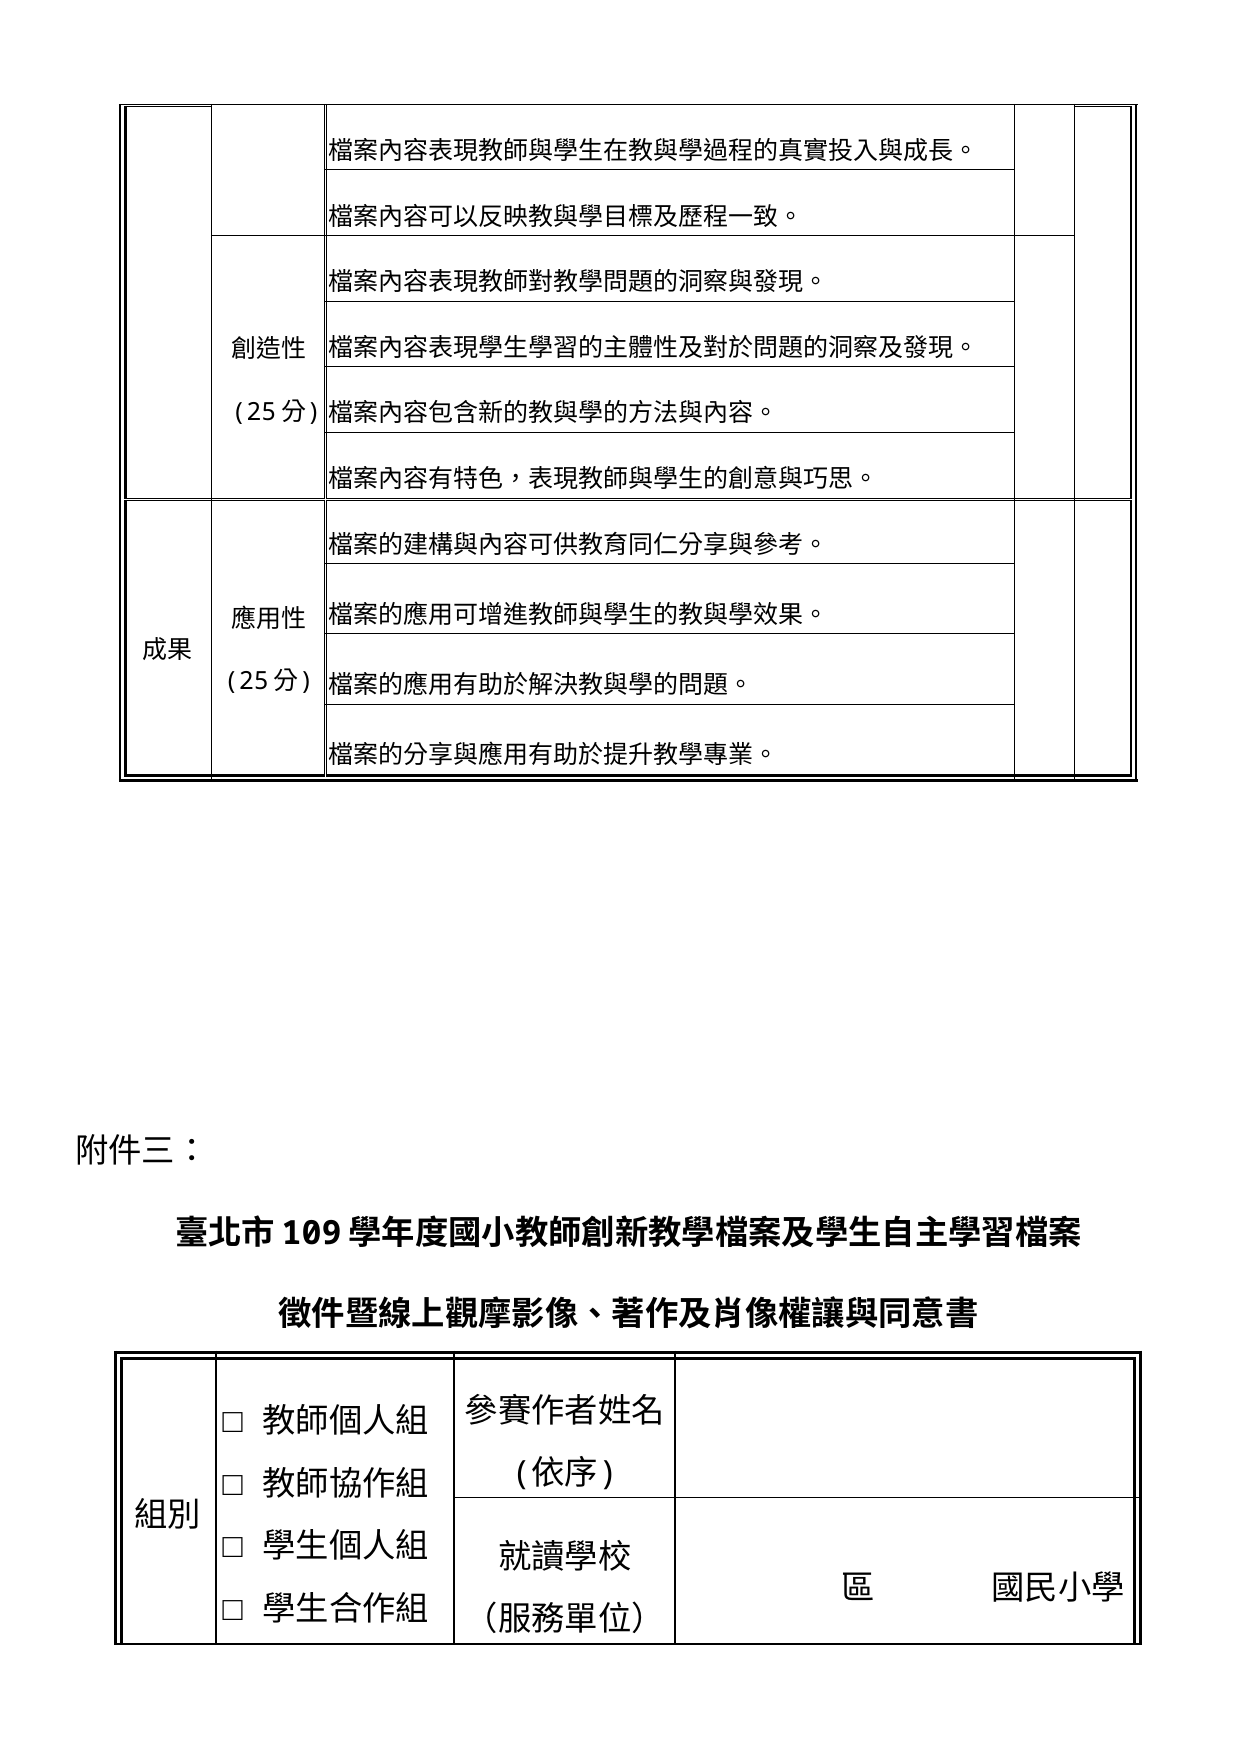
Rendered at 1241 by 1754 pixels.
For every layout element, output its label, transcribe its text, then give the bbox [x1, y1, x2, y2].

table_cell 成果 [127, 501, 211, 774]
table_header [676, 1354, 1137, 1497]
table_cell [1075, 501, 1130, 774]
table_header [676, 1360, 1133, 1497]
table_cell 檔案的應用有助於解決教與學的問題。 [327, 634, 1014, 704]
table_header 參賽作者姓名 (依序) [455, 1360, 674, 1497]
text 臺北市109學年度國小教師創新教學檔案及學生自主學習檔案 [75, 1188, 1181, 1251]
table_cell [1015, 501, 1074, 774]
table_header 組別 [119, 1354, 215, 1643]
table_cell 就讀學校 （服務單位） [455, 1498, 674, 1643]
table_cell 檔案內容有特色，表現教師與學生的創意與巧思。 [327, 433, 1014, 497]
table_cell 檔案內容表現教師與學生在教與學過程的真實投入與成長。 [327, 105, 1014, 169]
table_cell 應用性 (25分) [212, 501, 324, 774]
text 徵件暨線上觀摩影像、著作及肖像權讓與同意書 [75, 1269, 1181, 1332]
table_cell 區 國民小學 [676, 1498, 1133, 1643]
table_header □ 教師個人組 □ 教師協作組 □ 學生個人組 □ 學生合作組 [217, 1360, 453, 1643]
table_cell 檔案內容包含新的教與學的方法與內容。 [327, 367, 1014, 432]
table_cell 檔案內容可以反映教與學目標及歷程一致。 [327, 170, 1014, 235]
table_cell 檔案內容表現學生學習的主體性及對於問題的洞察及發現。 [327, 302, 1014, 366]
table_cell 檔案的分享與應用有助於提升教學專業。 [327, 705, 1014, 774]
table_cell 檔案內容表現教師對教學問題的洞察與發現。 [327, 236, 1014, 301]
text 附件三： [75, 1107, 1181, 1169]
table_cell 創造性 (25分) [212, 236, 324, 497]
table_cell [127, 107, 211, 497]
table_cell [1015, 236, 1074, 497]
table_cell 檔案的建構與內容可供教育同仁分享與參考。 [327, 501, 1014, 563]
table_cell [1015, 105, 1074, 235]
table_cell [212, 105, 324, 235]
table_cell 檔案的應用可增進教師與學生的教與學效果。 [327, 564, 1014, 633]
table_cell [1075, 107, 1130, 497]
